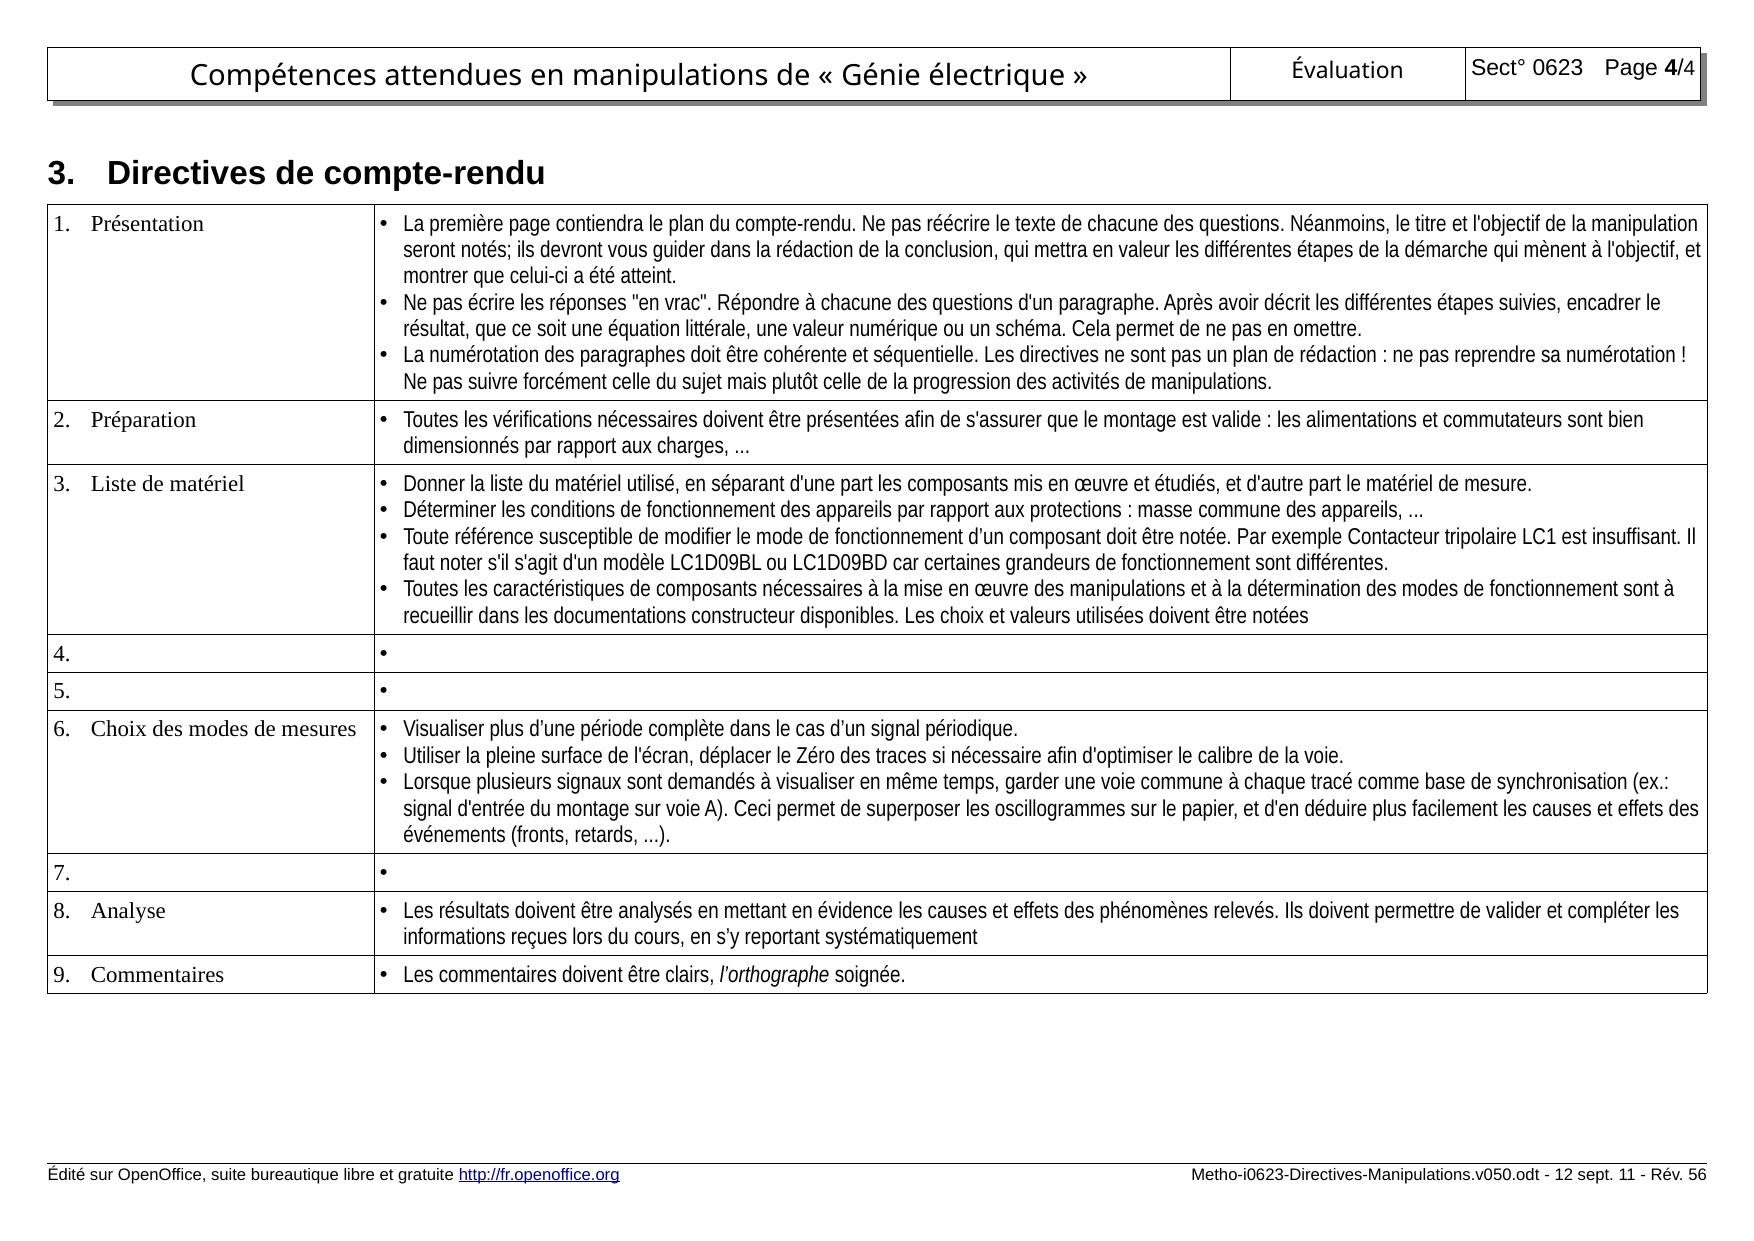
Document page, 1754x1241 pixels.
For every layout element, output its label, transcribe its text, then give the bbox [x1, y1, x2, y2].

table_cell [48, 854, 374, 891]
table_cell [48, 673, 374, 709]
table_cell [375, 854, 1707, 891]
table_cell Commentaires [48, 956, 374, 993]
table_cell Toutes les vérifications nécessaires doivent être présentées afin de s'assurer que le montage est valide : les alimentations et commutateurs sont bien dimensionnés par rapport aux charges, ... [375, 401, 1707, 464]
table_cell Préparation [48, 401, 374, 464]
table_cell [375, 635, 1707, 672]
table_cell [48, 635, 374, 672]
table_cell Les commentaires doivent être clairs, l’orthographe soignée. [375, 956, 1707, 993]
table_header Présentation [48, 205, 374, 400]
table_cell Les résultats doivent être analysés en mettant en évidence les causes et effets des phénomènes relevés. Ils doivent permettre de valider et compléter les informations reçues lors du cours, en s’y reportant systématiquement [375, 892, 1707, 955]
table_cell Analyse [48, 892, 374, 955]
table_cell [375, 673, 1707, 709]
table_header La première page contiendra le plan du compte-rendu. Ne pas réécrire le texte de chacune des questions. Néanmoins, le titre et l'objectif de la manipulation seront notés; ils devront vous guider dans la rédaction de la conclusion, qui mettra en valeur les différentes étapes de la démarche qui mènent à l'objectif, et montrer que celui-ci a été atteint. Ne pas écrire les réponses "en vrac". Répondre à chacune des questions d'un paragraphe. Après avoir décrit les différentes étapes suivies, encadrer le résultat, que ce soit une équation littérale, une valeur numérique ou un schéma. Cela permet de ne pas en omettre. La numérotation des paragraphes doit être cohérente et séquentielle. Les directives ne sont pas un plan de rédaction : ne pas reprendre sa numérotation ! Ne pas suivre forcément celle du sujet mais plutôt celle de la progression des activités de manipulations. [375, 205, 1707, 400]
table_cell Visualiser plus d’une période complète dans le cas d’un signal périodique. Utiliser la pleine surface de l'écran, déplacer le Zéro des traces si nécessaire afin d'optimiser le calibre de la voie. Lorsque plusieurs signaux sont demandés à visualiser en même temps, garder une voie commune à chaque tracé comme base de synchronisation (ex.: signal d'entrée du montage sur voie A). Ceci permet de superposer les oscillogrammes sur le papier, et d'en déduire plus facilement les causes et effets des événements (fronts, retards, ...). [375, 711, 1707, 853]
subtitle Directives de compte-rendu [47, 153, 1707, 191]
table_cell Choix des modes de mesures [48, 711, 374, 853]
table_cell Donner la liste du matériel utilisé, en séparant d'une part les composants mis en œuvre et étudiés, et d'autre part le matériel de mesure. Déterminer les conditions de fonctionnement des appareils par rapport aux protections : masse commune des appareils, ... Toute référence susceptible de modifier le mode de fonctionnement d’un composant doit être notée. Par exemple Contacteur tripolaire LC1 est insuffisant. Il faut noter s'il s'agit d'un modèle LC1D09BL ou LC1D09BD car certaines grandeurs de fonctionnement sont différentes. Toutes les caractéristiques de composants nécessaires à la mise en œuvre des manipulations et à la détermination des modes de fonctionnement sont à recueillir dans les documentations constructeur disponibles. Les choix et valeurs utilisées doivent être notées [375, 465, 1707, 634]
table_cell Liste de matériel [48, 465, 374, 634]
